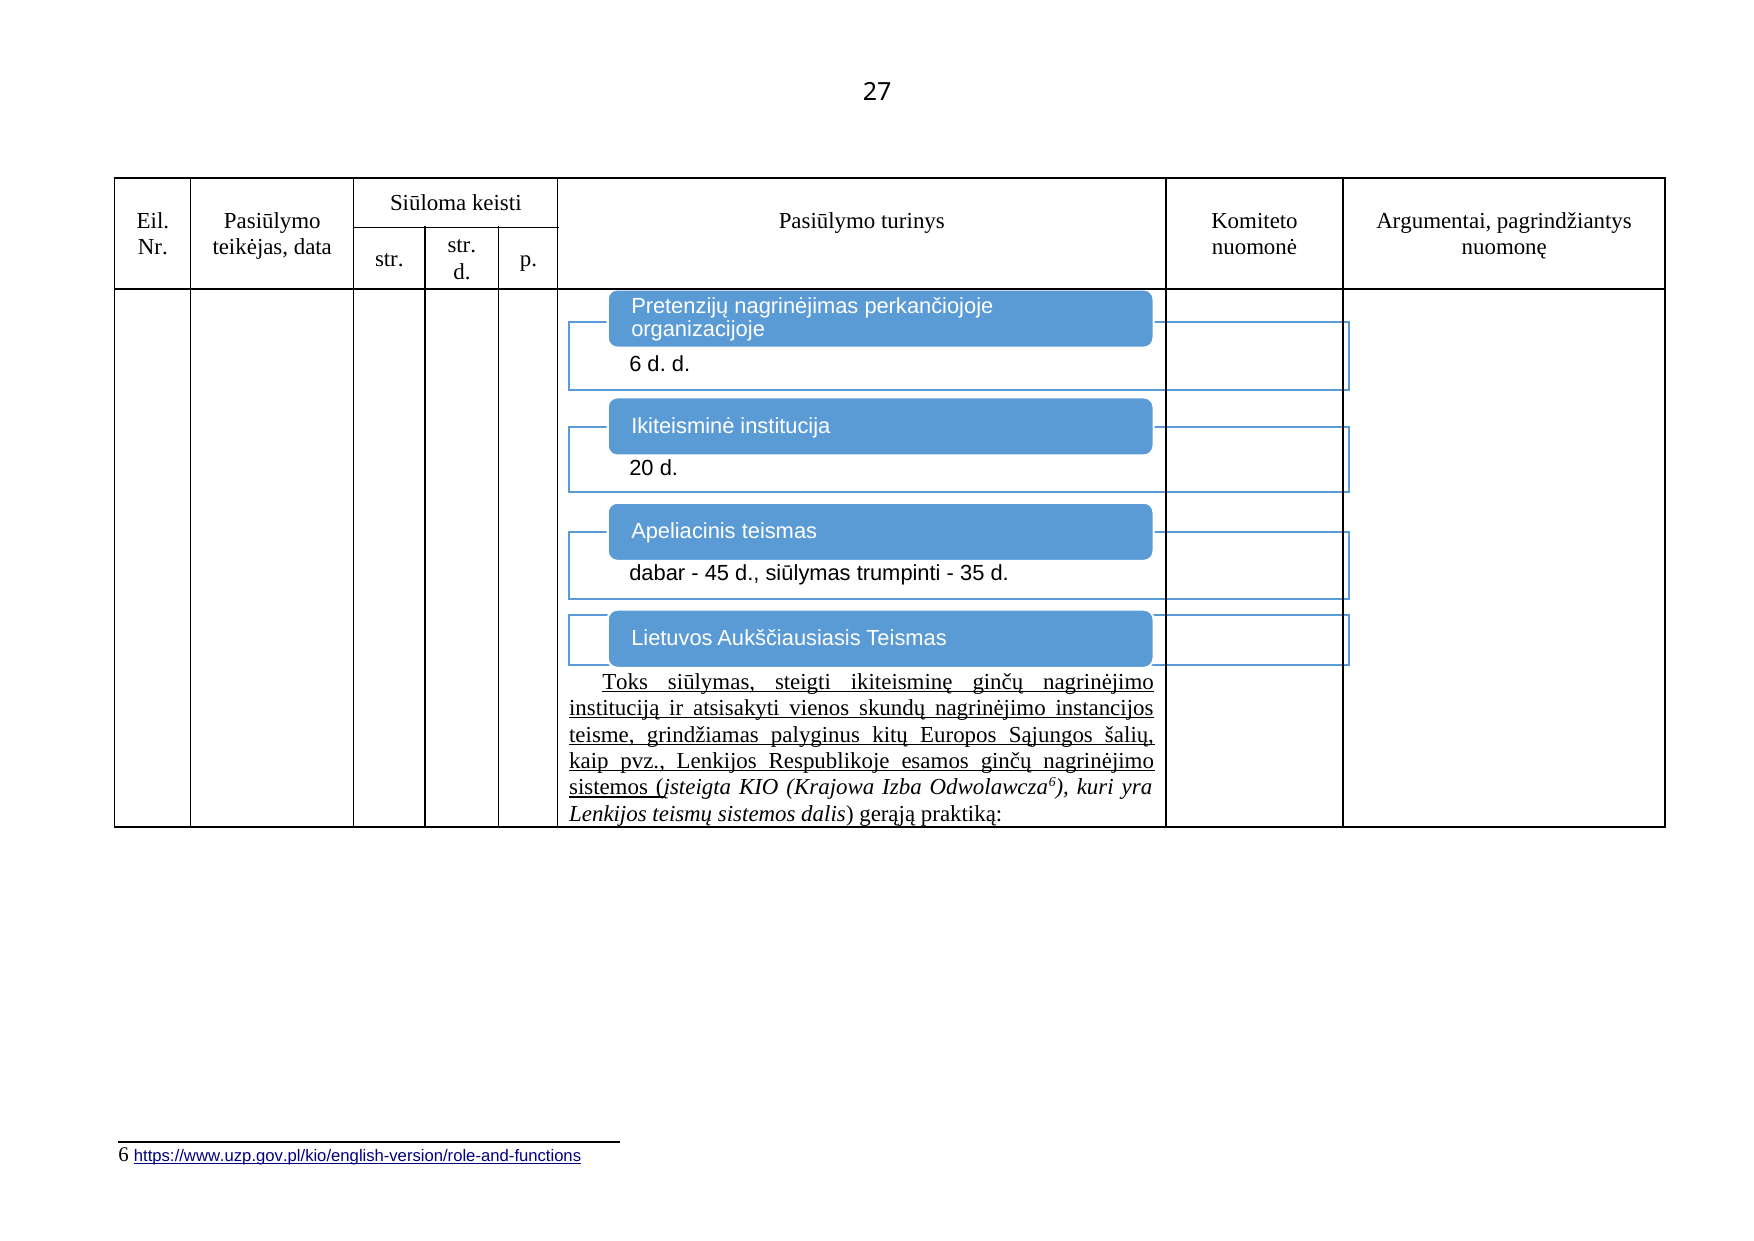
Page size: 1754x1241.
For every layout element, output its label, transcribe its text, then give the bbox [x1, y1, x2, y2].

table_cell [1167, 666, 1342, 826]
table_cell [1167, 493, 1342, 531]
table_cell [1167, 391, 1342, 426]
table_header Argumentai, pagrindžiantys nuomonę [1344, 179, 1664, 288]
table_header Pasiūlymo turinys [558, 179, 1165, 288]
table_cell [354, 290, 424, 826]
table_header Eil. Nr. [115, 179, 190, 288]
table_cell str. d. [426, 228, 498, 288]
table_cell [426, 290, 498, 826]
table_cell [115, 290, 190, 826]
table_cell str. [354, 228, 424, 288]
table_cell VPĮ pakeitimo projekte siūloma numatyti papildomą ikiteisminę ginčų tarp tiekėjo ir perkančiosios organizacijos nagrinėjimo stadiją, šias funkcijas suteikiant Viešųjų pirkimų tarnybai, pagal kurį Viešųjų pirkimų tarnyba sprendimą dėl skundo turėtų priimti per 20 dienų nuo skundo gavimo dienos. Prireikus minėtas terminas gali būti pratęstas dar 20 dienų. Pažymėtina, kad ikiteisminė ginčo nagrinėjimo tvarka šiuo metu jau yra numatyta VPĮ ir KSPĮ įtvirtinus reikalavimą prieš kreipiantis į teismą pateikti perkančiajai organizacijai (perkančiajam subjektui) pretenziją. Bendrovė nepritaria siūlymui dėl ikiteisminės viešųjų pirkimų ginčų nagrinėjimo stadijos sukūrimo, dėl žemiau nurodytų priežasčių: 1) Terminų ir neaiškios naudos. Pritarus siūlymui dėl papildomos viešųjų pirkimų ginčų nagrinėjimo grandies įtraukimo ginčų nagrinėjimas manoma nebūtų efektyvinamas, o priešingai – didinama administracinė našta ir ilginamos procedūros. Ginčo šalis, norėdama išspręsti ginčą iš esmės, vis tiek pereis visas galimas instancijas kiek jų bebūtų, todėl dar vienos įtraukimas neaišku kokias duotų naudas. Todėl papildomos institucijos įtraukimas į ginčų nagrinėjimo procesą galėtų būti svarstomas tik pakeičiant bent vieną iš dabar egzistuojančių grandžių, kaip pavyzdžiui, Apygardos teismą. 2) Dėl institucijos. Ikiteisminio ginčų nagrinėjimo funkcija neturėtų būti patikėta institucijai, pagal kurios rekomendacijas, teisės aktus ir formuojamą praktiką vykdomi viešieji pirkimai, ji turi būti atskira ir nešališka. Norint pasiekti rezultatą, turi būti apsvarstytos visos galimos viešųjų pirkimų ginčų nagrinėjimo proceso tobulinimo alternatyvos ir sistemiškai peržiūrimas viešųjų pirkimų ginčų nagrinėjimo sistemos veikimo efektyvumas. Trumpalaikėje perspektyvoje, siekiant efektyvaus ir operatyvaus ginčo nagrinėjimo ir sprendimo priėmimo, siūloma kiek patobulinti esamą ginčų nagrinėjimo modelį specializuojant viešųjų pirkimų bylas, atitinkamai trumpinti ieškinio nagrinėjimo terminus: Ilgalaikėje perspektyvoje svarstytina steigti ikiteisminę ginčų nagrinėjimo instituciją ir atsisakyti vienos skundų nagrinėjimo instancijos teisme, pavyzdžiui, apygardos teismų: Toks siūlymas, steigti ikiteisminę ginčų nagrinėjimo instituciją ir atsisakyti vienos skundų nagrinėjimo instancijos teisme, grindžiamas palyginus kitų Europos Sąjungos šalių, kaip pvz., Lenkijos Respublikoje esamos ginčų nagrinėjimo sistemos (įsteigta KIO (Krajowa Izba Odwolawcza), kuri yra Lenkijos teismų sistemos dalis) gerąją praktiką: Bendrovės siūlymai suderinti ir jiems pritaria kitos perkančiosios organizacijos/perkantieji subjektai (UAB „Ignitis grupės paslaugų centras“, AB „Klaipėdos nafta“, AB „Lietuvos paštas“, VĮ „Lietuvos oro uostai“ bei UAB „EPSO-G“). [558, 290, 1165, 826]
table_cell [1167, 290, 1342, 321]
table_cell [191, 290, 353, 826]
table_header Siūloma keisti [354, 179, 557, 226]
table_cell [499, 290, 557, 826]
table_cell p. [499, 228, 557, 288]
table_header Komiteto nuomonė [1167, 179, 1342, 288]
table_header Pasiūlymo teikėjas, data [191, 179, 353, 288]
table_cell [1344, 290, 1664, 826]
table_cell [1167, 600, 1342, 614]
